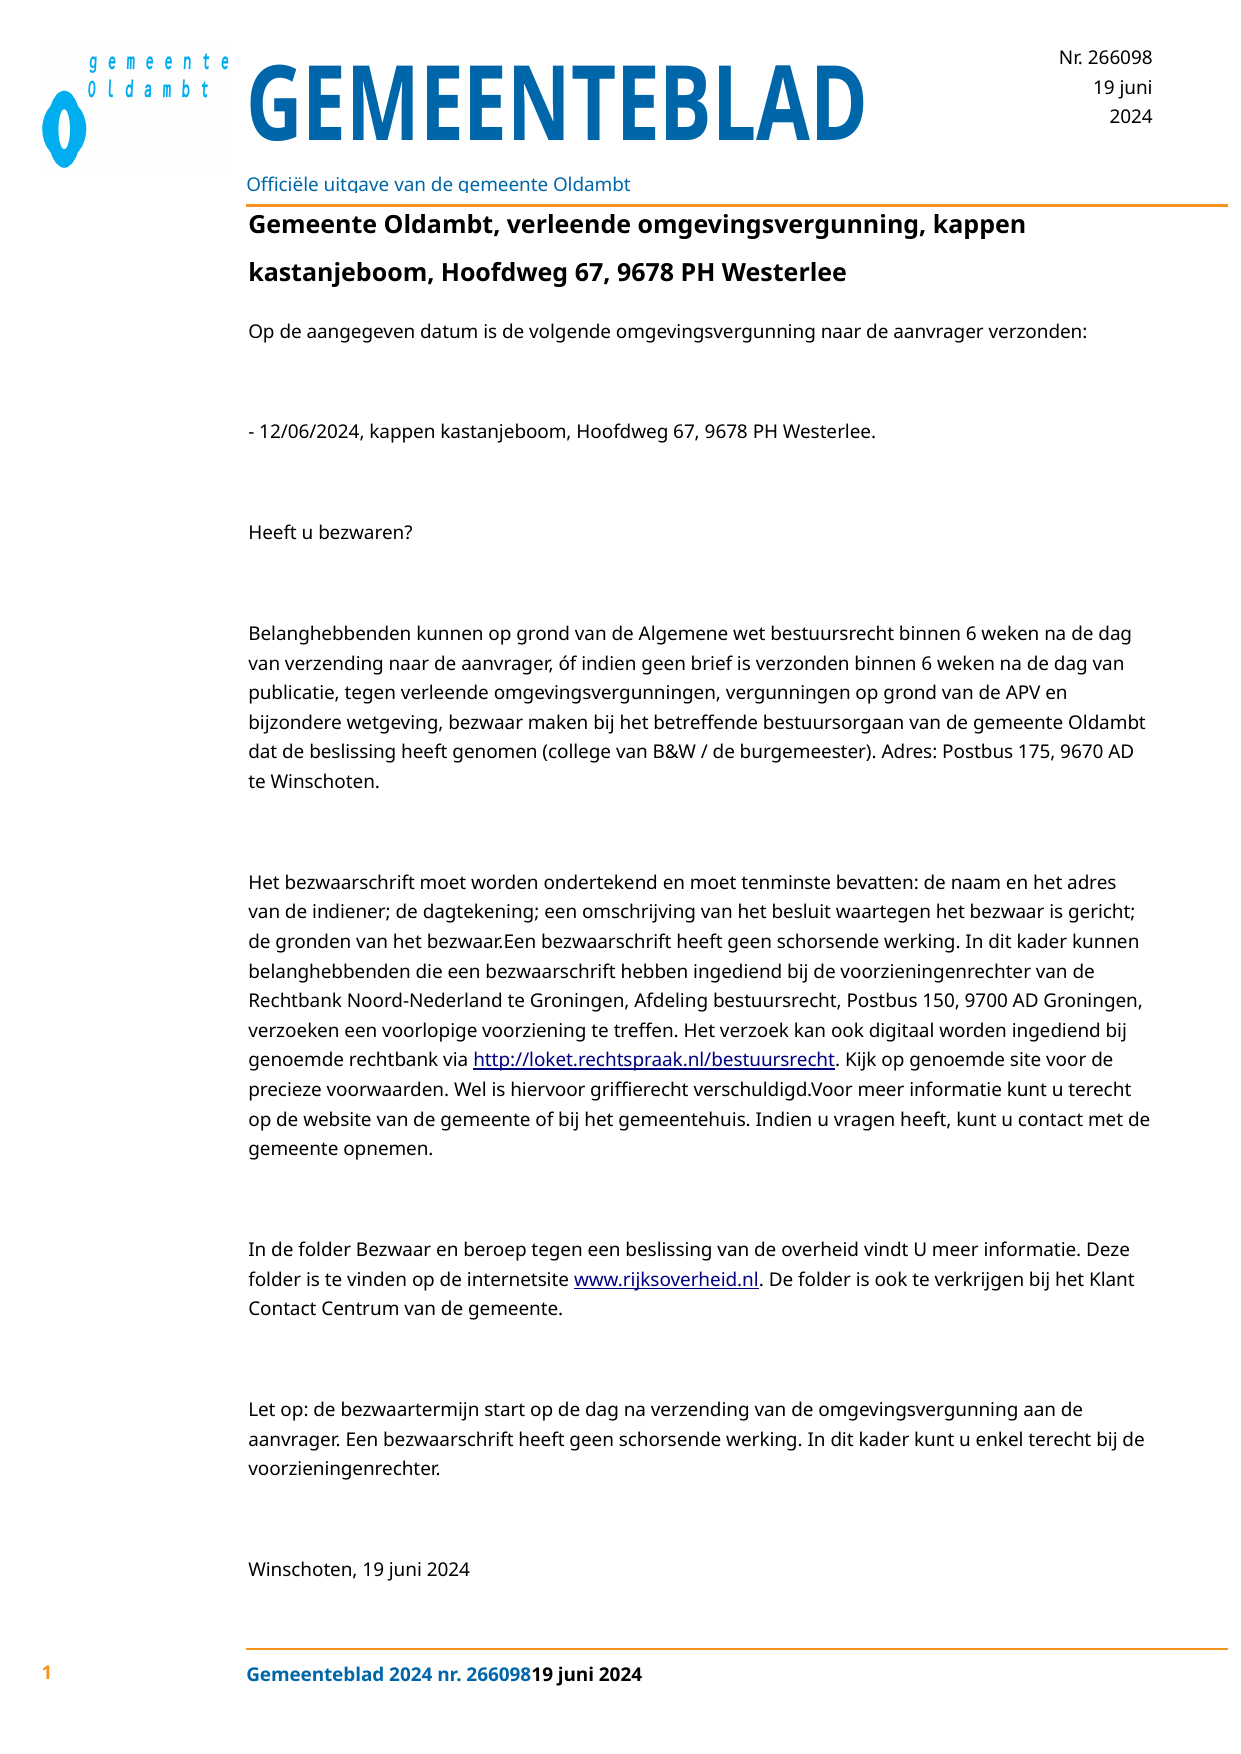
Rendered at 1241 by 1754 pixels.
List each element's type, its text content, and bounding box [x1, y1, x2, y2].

text - 12/06/2024, kappen kastanjeboom, Hoofdweg 67, 9678 PH Westerlee. [248, 419, 1152, 444]
text Belanghebbenden kunnen op grond van de Algemene wet bestuursrecht binnen 6 weken na de dag van verzending naar de aanvrager, óf indien geen brief is verzonden binnen 6 weken na de dag van publicatie, tegen verleende omgevingsvergunningen, vergunningen op grond van de APV en bijzondere wetgeving, bezwaar maken bij het betreffende bestuursorgaan van de gemeente Oldambt dat de beslissing heeft genomen (college van B&W / de burgemeester). Adres: Postbus 175, 9670 AD te Winschoten. [248, 620, 1152, 794]
text Winschoten, 19 juni 2024 [248, 1556, 1152, 1582]
picture [41, 47, 231, 172]
text In de folder Bezwaar en beroep tegen een beslissing van de overheid vindt U meer informatie. Deze folder is te vinden op de internetsite www.rijksoverheid.nl. De folder is ook te verkrijgen bij het Klant Contact Centrum van de gemeente. [248, 1236, 1152, 1321]
text Gemeente Oldambt, verleende omgevingsvergunning, kappen kastanjeboom, Hoofdweg 67, 9678 PH Westerlee [248, 207, 1152, 288]
text Het bezwaarschrift moet worden ondertekend en moet tenminste bevatten: de naam en het adres van de indiener; de dagtekening; een omschrijving van het besluit waartegen het bezwaar is gericht; de gronden van het bezwaar.Een bezwaarschrift heeft geen schorsende werking. In dit kader kunnen belanghebbenden die een bezwaarschrift hebben ingediend bij de voorzieningenrechter van de Rechtbank Noord-Nederland te Groningen, Afdeling bestuursrecht, Postbus 150, 9700 AD Groningen, verzoeken een voorlopige voorziening te treffen. Het verzoek kan ook digitaal worden ingediend bij genoemde rechtbank via http://loket.rechtspraak.nl/bestuursrecht. Kijk op genoemde site voor de precieze voorwaarden. Wel is hiervoor griffierecht verschuldigd.Voor meer informatie kunt u terecht op de website van de gemeente of bij het gemeentehuis. Indien u vragen heeft, kunt u contact met de gemeente opnemen. [248, 869, 1152, 1161]
text Let op: de bezwaartermijn start op de dag na verzending van de omgevingsvergunning aan de aanvrager. Een bezwaarschrift heeft geen schorsende werking. In dit kader kunt u enkel terecht bij de voorzieningenrechter. [248, 1396, 1152, 1481]
text Heeft u bezwaren? [248, 519, 1152, 545]
text Op de aangegeven datum is de volgende omgevingsvergunning naar de aanvrager verzonden: [248, 318, 1152, 344]
